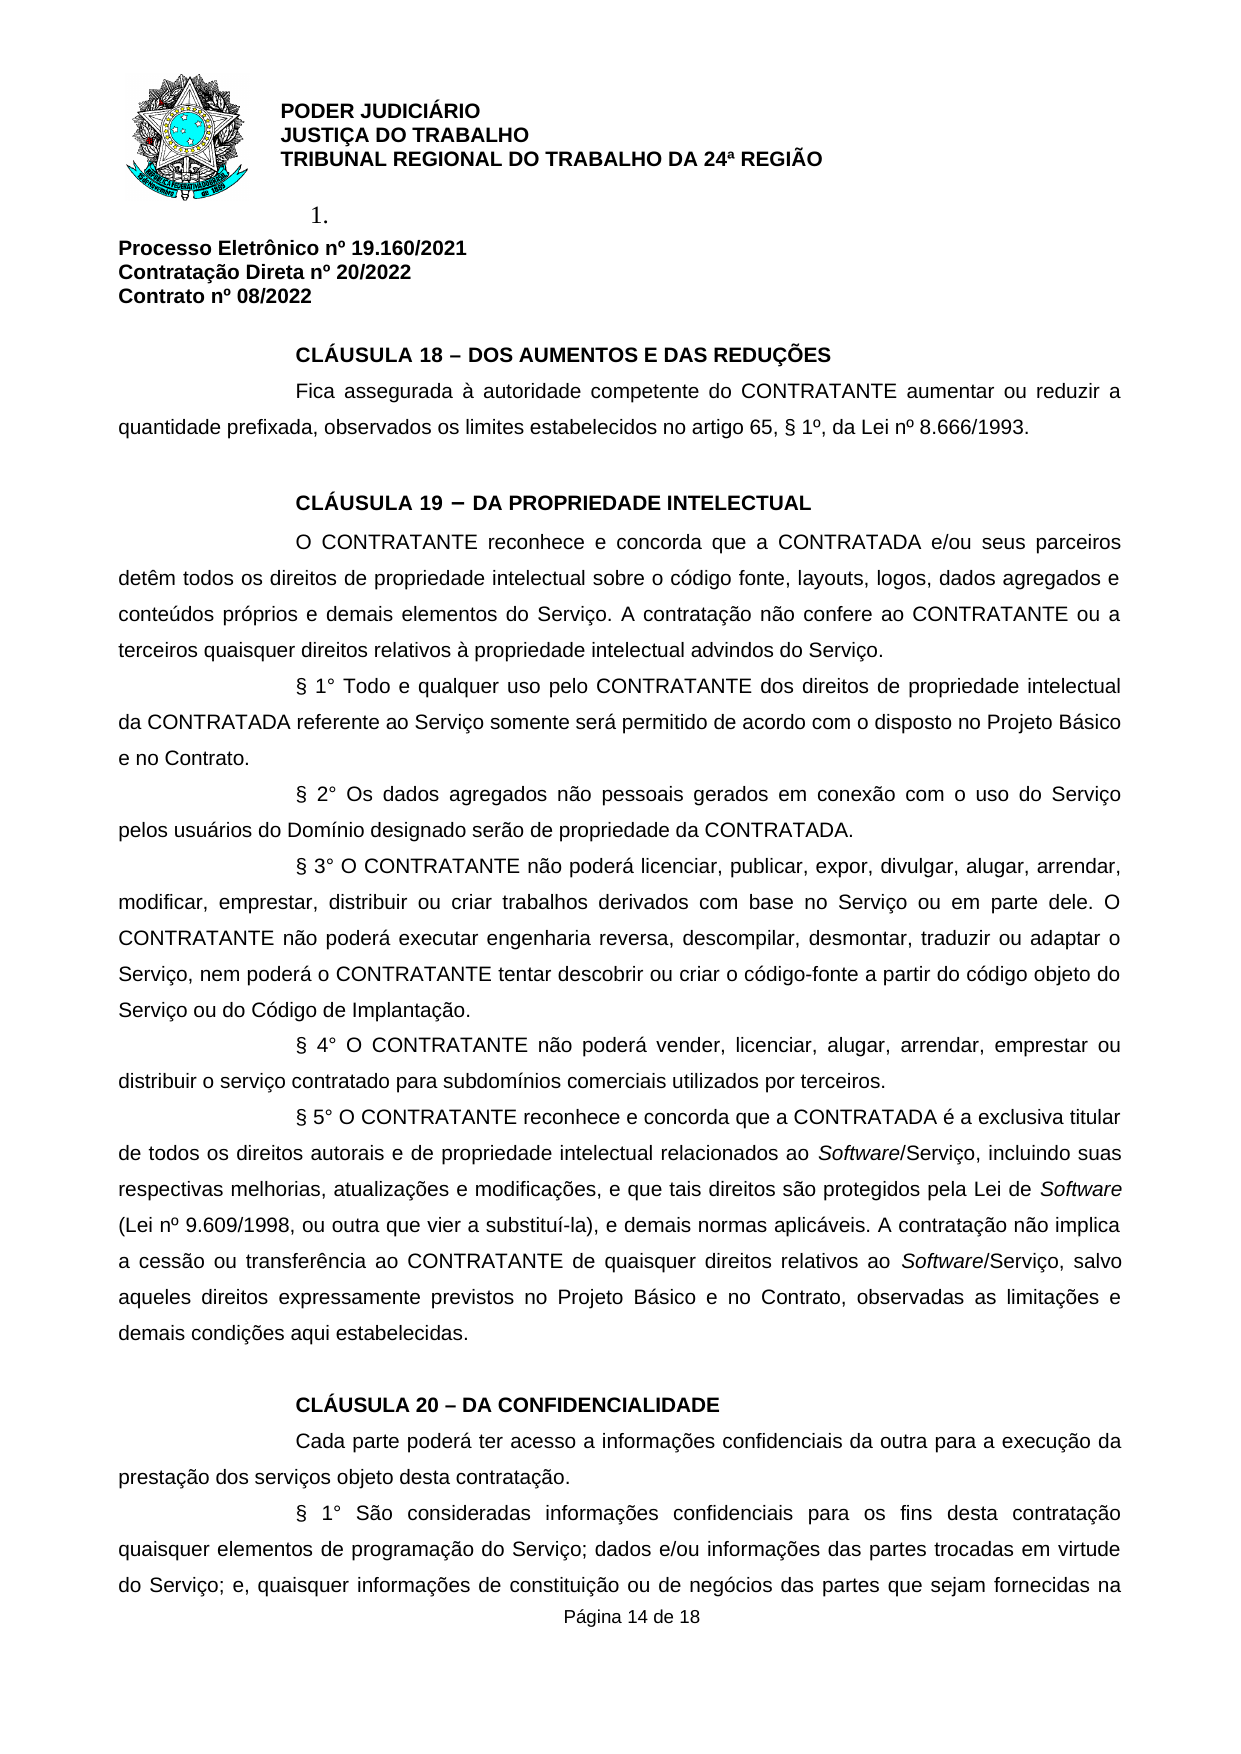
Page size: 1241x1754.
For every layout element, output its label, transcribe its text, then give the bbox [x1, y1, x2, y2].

subtitle Fica assegurada à autoridade competente do CONTRATANTE aumentar ou reduzir a quantidade prefixada, observados os limites estabelecidos no artigo 65, § 1º, da Lei nº 8.666/1993. [118, 379, 1122, 439]
subtitle CLÁUSULA 18 – DOS AUMENTOS E DAS REDUÇÕES [118, 343, 1122, 367]
subtitle § 1° São consideradas informações confidenciais para os fins desta contratação quaisquer elementos de programação do Serviço; dados e/ou informações das partes trocadas em virtude do Serviço; e, quaisquer informações de constituição ou de negócios das partes que sejam fornecidas na [118, 1501, 1122, 1596]
subtitle CLÁUSULA 20 – DA CONFIDENCIALIDADE [118, 1393, 1122, 1417]
subtitle § 3° O CONTRATANTE não poderá licenciar, publicar, expor, divulgar, alugar, arrendar, modificar, emprestar, distribuir ou criar trabalhos derivados com base no Serviço ou em parte dele. O CONTRATANTE não poderá executar engenharia reversa, descompilar, desmontar, traduzir ou adaptar o Serviço, nem poderá o CONTRATANTE tentar descobrir ou criar o código-fonte a partir do código objeto do Serviço ou do Código de Implantação. [118, 854, 1122, 1021]
subtitle § 2° Os dados agregados não pessoais gerados em conexão com o uso do Serviço pelos usuários do Domínio designado serão de propriedade da CONTRATADA. [118, 782, 1122, 842]
subtitle § 1° Todo e qualquer uso pelo CONTRATANTE dos direitos de propriedade intelectual da CONTRATADA referente ao Serviço somente será permitido de acordo com o disposto no Projeto Básico e no Contrato. [118, 674, 1122, 770]
subtitle § 4° O CONTRATANTE não poderá vender, licenciar, alugar, arrendar, emprestar ou distribuir o serviço contratado para subdomínios comerciais utilizados por terceiros. [118, 1033, 1122, 1093]
subtitle CLÁUSULA 19 – DA PROPRIEDADE INTELECTUAL [118, 487, 1122, 516]
subtitle Cada parte poderá ter acesso a informações confidenciais da outra para a execução da prestação dos serviços objeto desta contratação. [118, 1429, 1122, 1488]
subtitle § 5° O CONTRATANTE reconhece e concorda que a CONTRATADA é a exclusiva titular de todos os direitos autorais e de propriedade intelectual relacionados ao Software/Serviço, incluindo suas respectivas melhorias, atualizações e modificações, e que tais direitos são protegidos pela Lei de Software (Lei nº 9.609/1998, ou outra que vier a substituí-la), e demais normas aplicáveis. A contratação não implica a cessão ou transferência ao CONTRATANTE de quaisquer direitos relativos ao Software/Serviço, salvo aqueles direitos expressamente previstos no Projeto Básico e no Contrato, observadas as limitações e demais condições aqui estabelecidas. [118, 1105, 1122, 1345]
subtitle O CONTRATANTE reconhece e concorda que a CONTRATADA e/ou seus parceiros detêm todos os direitos de propriedade intelectual sobre o código fonte, layouts, logos, dados agregados e conteúdos próprios e demais elementos do Serviço. A contratação não confere ao CONTRATANTE ou a terceiros quaisquer direitos relativos à propriedade intelectual advindos do Serviço. [118, 530, 1122, 662]
